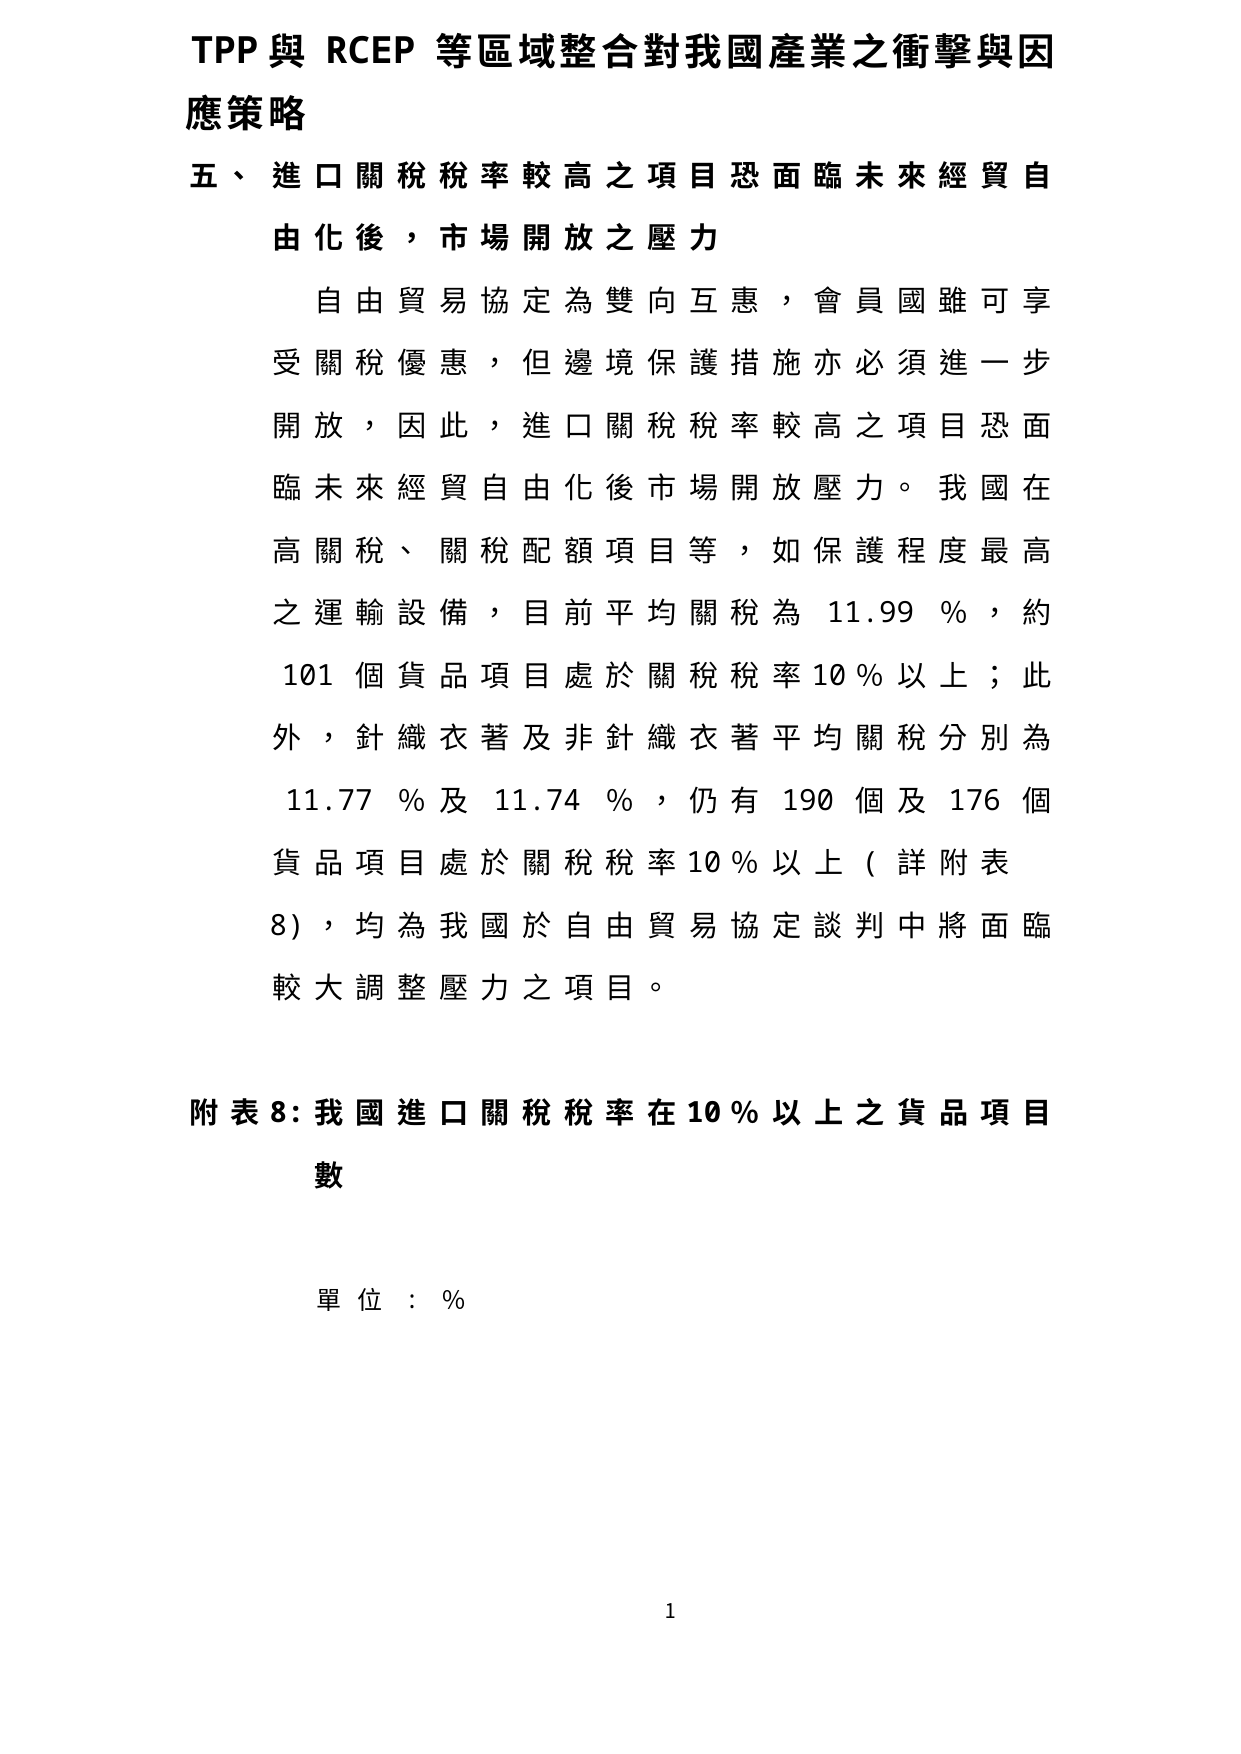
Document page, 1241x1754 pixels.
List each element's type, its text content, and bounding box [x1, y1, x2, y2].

text TPP與RCEP等區域整合對我國產業之衝擊與因應策略 [183, 7, 1058, 132]
text 五、進口關稅稅率較高之項目恐面臨未來經貿自由化後，市場開放之壓力 [183, 132, 1058, 257]
text 自由貿易協定為雙向互惠，會員國雖可享受關稅優惠，但邊境保護措施亦必須進一步開放，因此，進口關稅稅率較高之項目恐面臨未來經貿自由化後市場開放壓力。我國在高關稅、關稅配額項目等，如保護程度最高之運輸設備，目前平均關稅為11.99％，約101個貨品項目處於關稅稅率10％以上；此外，針織衣著及非針織衣著平均關稅分別為11.77％及11.74％，仍有190個及176個貨品項目處於關稅稅率10％以上(詳附表8)，均為我國於自由貿易協定談判中將面臨較大調整壓力之項目。 [242, 257, 1058, 1007]
text 單位:％ [183, 1194, 1058, 1319]
text 附表8:我國進口關稅稅率在10％以上之貨品項目數 [183, 1069, 1058, 1194]
